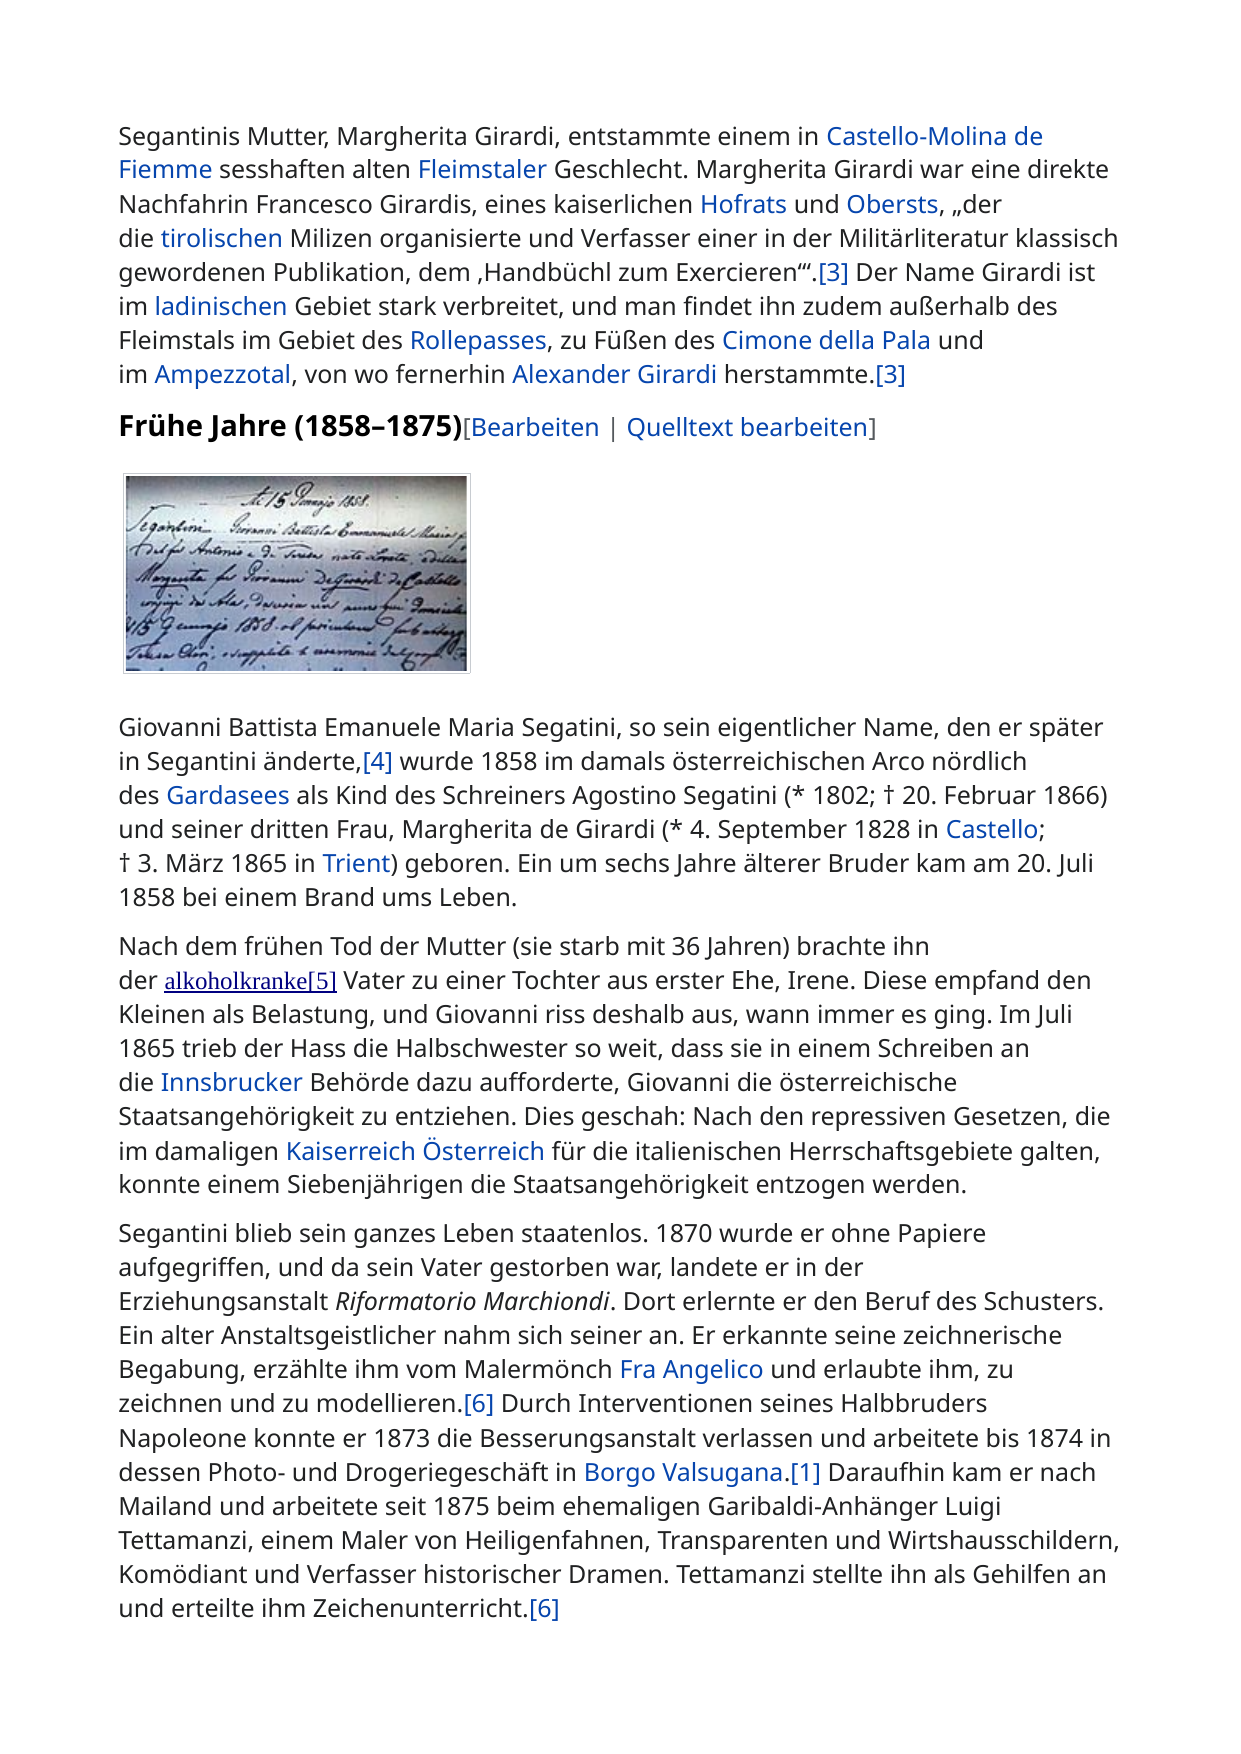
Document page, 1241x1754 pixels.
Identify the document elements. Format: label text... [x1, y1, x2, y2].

subtitle Frühe Jahre (1858–1875)[Bearbeiten | Quelltext bearbeiten] [118, 405, 1122, 445]
text Segantini blieb sein ganzes Leben staatenlos. 1870 wurde er ohne Papiere aufgegriffen, und da sein Vater gestorben war, landete er in der Erziehungsanstalt Riformatorio Marchiondi. Dort erlernte er den Beruf des Schusters. Ein alter Anstaltsgeistlicher nahm sich seiner an. Er erkannte seine zeichnerische Begabung, erzählte ihm vom Malermönch Fra Angelico und erlaubte ihm, zu zeichnen und zu modellieren.[6] Durch Interventionen seines Halbbruders Napoleone konnte er 1873 die Besserungsanstalt verlassen und arbeitete bis 1874 in dessen Photo- und Drogeriegeschäft in Borgo Valsugana.[1] Daraufhin kam er nach Mailand und arbeitete seit 1875 beim ehemaligen Garibaldi-Anhänger Luigi Tettamanzi, einem Maler von Heiligenfahnen, Transparenten und Wirtshausschildern, Komödiant und Verfasser historischer Dramen. Tettamanzi stellte ihn als Gehilfen an und erteilte ihm Zeichenunterricht.[6] [118, 1216, 1122, 1624]
picture [125, 476, 467, 671]
text Nach dem frühen Tod der Mutter (sie starb mit 36 Jahren) brachte ihn der alkoholkranke[5] Vater zu einer Tochter aus erster Ehe, Irene. Diese empfand den Kleinen als Belastung, und Giovanni riss deshalb aus, wann immer es ging. Im Juli 1865 trieb der Hass die Halbschwester so weit, dass sie in einem Schreiben an die Innsbrucker Behörde dazu aufforderte, Giovanni die österreichische Staatsangehörigkeit zu entziehen. Dies geschah: Nach den repressiven Gesetzen, die im damaligen Kaiserreich Österreich für die italienischen Herrschaftsgebiete galten, konnte einem Siebenjährigen die Staatsangehörigkeit entzogen werden. [118, 929, 1122, 1201]
text Segantinis Mutter, Margherita Girardi, entstammte einem in Castello-Molina de Fiemme sesshaften alten Fleimstaler Geschlecht. Margherita Girardi war eine direkte Nachfahrin Francesco Girardis, eines kaiserlichen Hofrats und Obersts, „der die tirolischen Milizen organisierte und Verfasser einer in der Militärliteratur klassisch gewordenen Publikation, dem ‚Handbüchl zum Exercieren‘“.[3] Der Name Girardi ist im ladinischen Gebiet stark verbreitet, und man findet ihn zudem außerhalb des Fleimstals im Gebiet des Rollepasses, zu Füßen des Cimone della Pala und im Ampezzotal, von wo fernerhin Alexander Girardi herstammte.[3] [118, 118, 1122, 391]
text Giovanni Battista Emanuele Maria Segatini, so sein eigentlicher Name, den er später in Segantini änderte,[4] wurde 1858 im damals österreichischen Arco nördlich des Gardasees als Kind des Schreiners Agostino Segatini (* 1802; † 20. Februar 1866) und seiner dritten Frau, Margherita de Girardi (* 4. September 1828 in Castello; † 3. März 1865 in Trient) geboren. Ein um sechs Jahre älterer Bruder kam am 20. Juli 1858 bei einem Brand ums Leben. [118, 710, 1122, 914]
